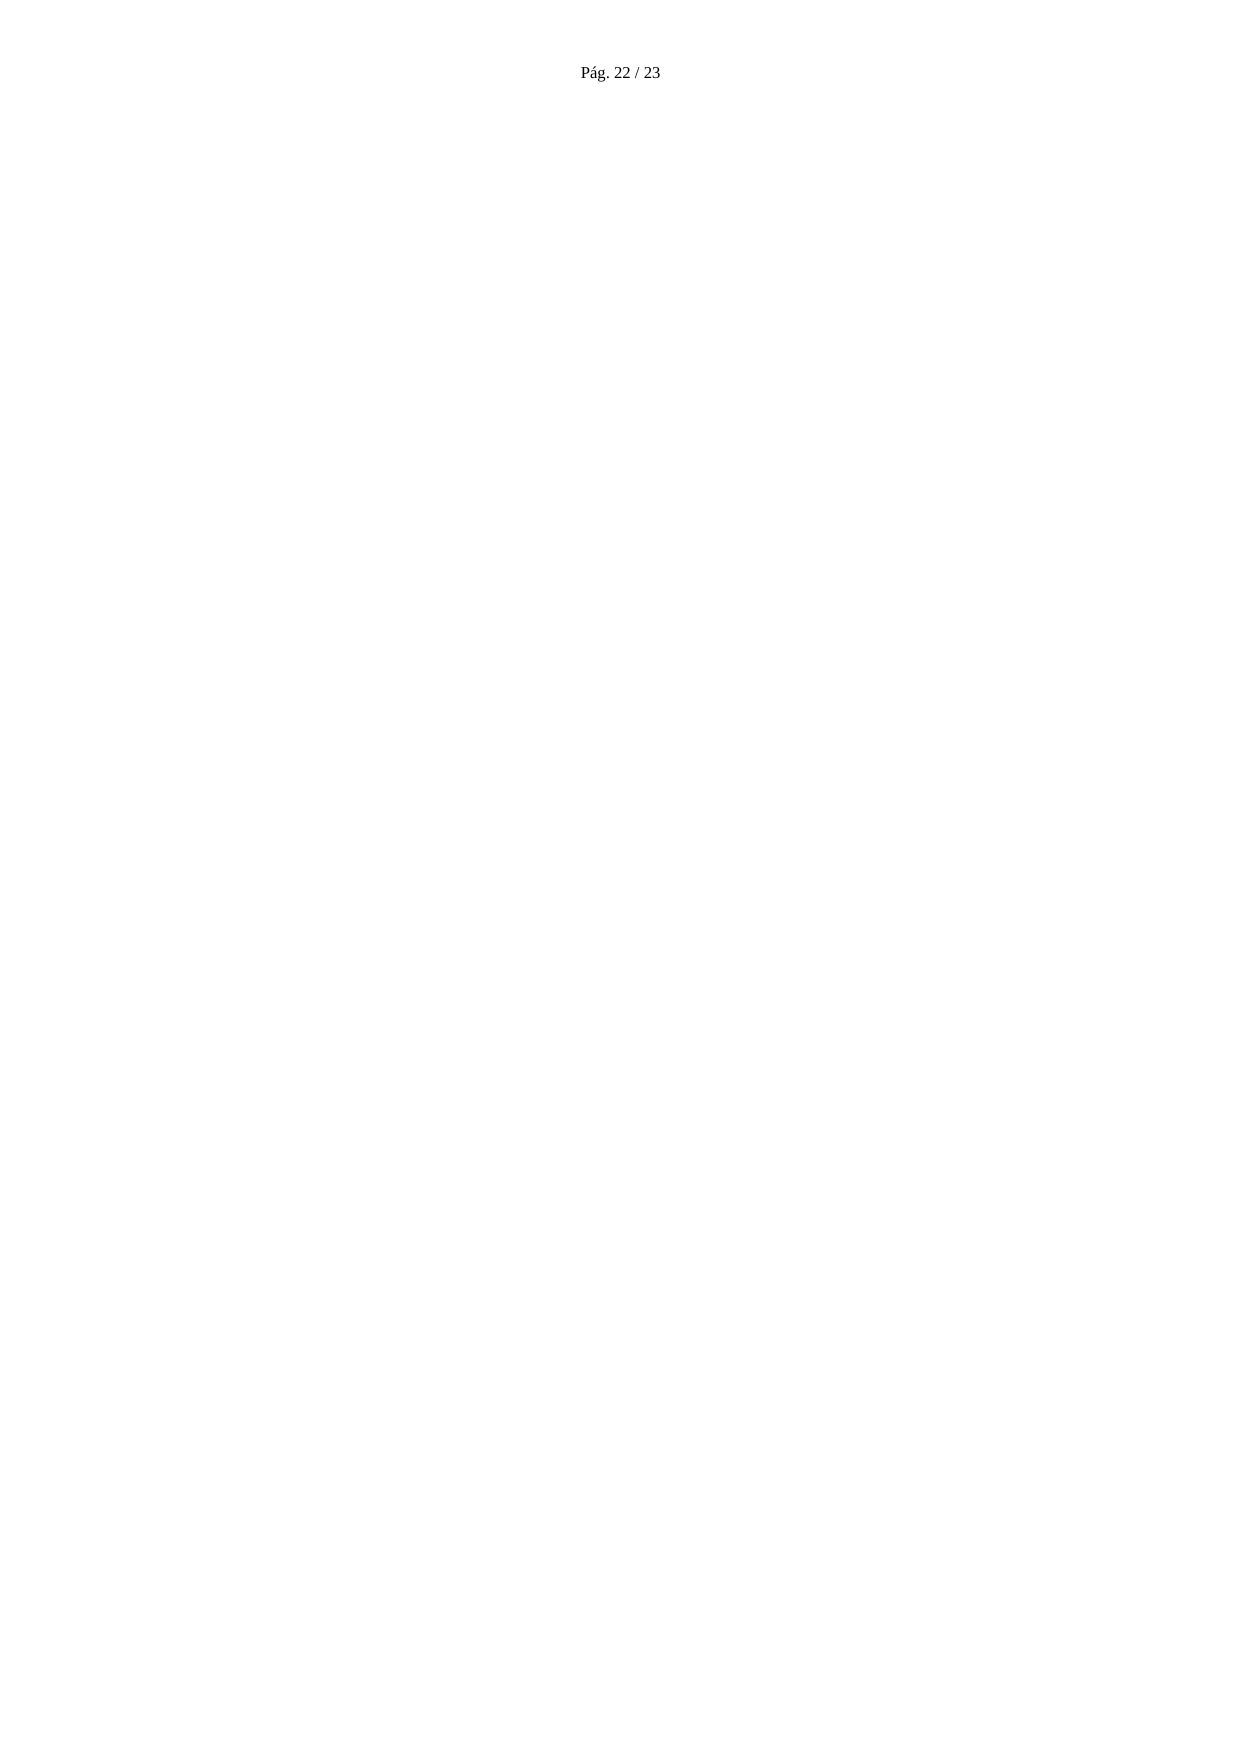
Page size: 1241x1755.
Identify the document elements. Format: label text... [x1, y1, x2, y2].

text Pág. 22 / 23 [357, 64, 884, 82]
